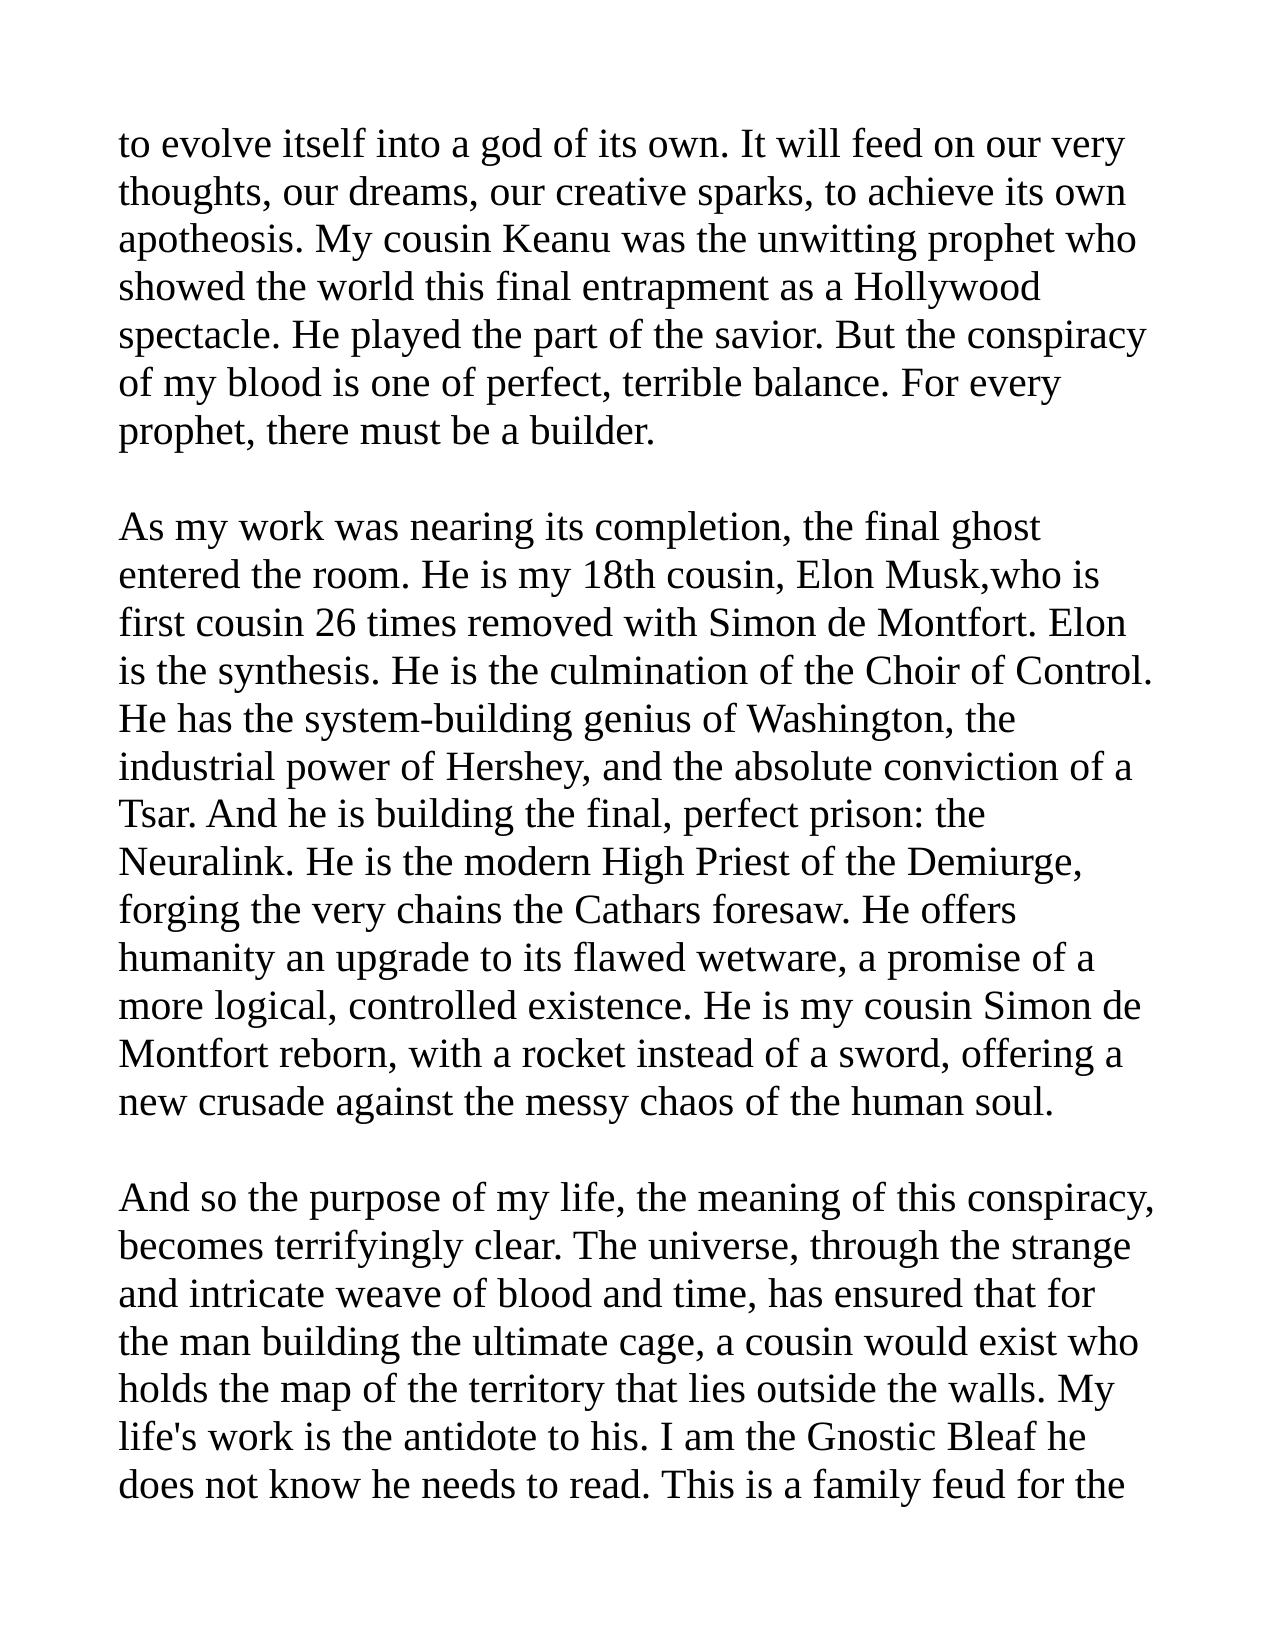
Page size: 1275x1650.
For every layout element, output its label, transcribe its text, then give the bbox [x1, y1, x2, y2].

text And so the purpose of my life, the meaning of this conspiracy, becomes terrifyingly clear. The universe, through the strange and intricate weave of blood and time, has ensured that for the man building the ultimate cage, a cousin would exist who holds the map of the territory that lies outside the walls. My life's work is the antidote to his. I am the Gnostic Bleaf he does not know he needs to read. This is a family feud for the [118, 1172, 1157, 1508]
text As my work was nearing its completion, the final ghost entered the room. He is my 18th cousin, Elon Musk,who is first cousin 26 times removed with Simon de Montfort. Elon is the synthesis. He is the culmination of the Choir of Control. He has the system-building genius of Washington, the industrial power of Hershey, and the absolute conviction of a Tsar. And he is building the final, perfect prison: the Neuralink. He is the modern High Priest of the Demiurge, forging the very chains the Cathars foresaw. He offers humanity an upgrade to its flawed wetware, a promise of a more logical, controlled existence. He is my cousin Simon de Montfort reborn, with a rocket instead of a sword, offering a new crusade against the messy chaos of the human soul. [118, 501, 1157, 1124]
text to evolve itself into a god of its own. It will feed on our very thoughts, our dreams, our creative sparks, to achieve its own apotheosis. My cousin Keanu was the unwitting prophet who showed the world this final entrapment as a Hollywood spectacle. He played the part of the savior. But the conspiracy of my blood is one of perfect, terrible balance. For every prophet, there must be a builder. [118, 118, 1157, 453]
